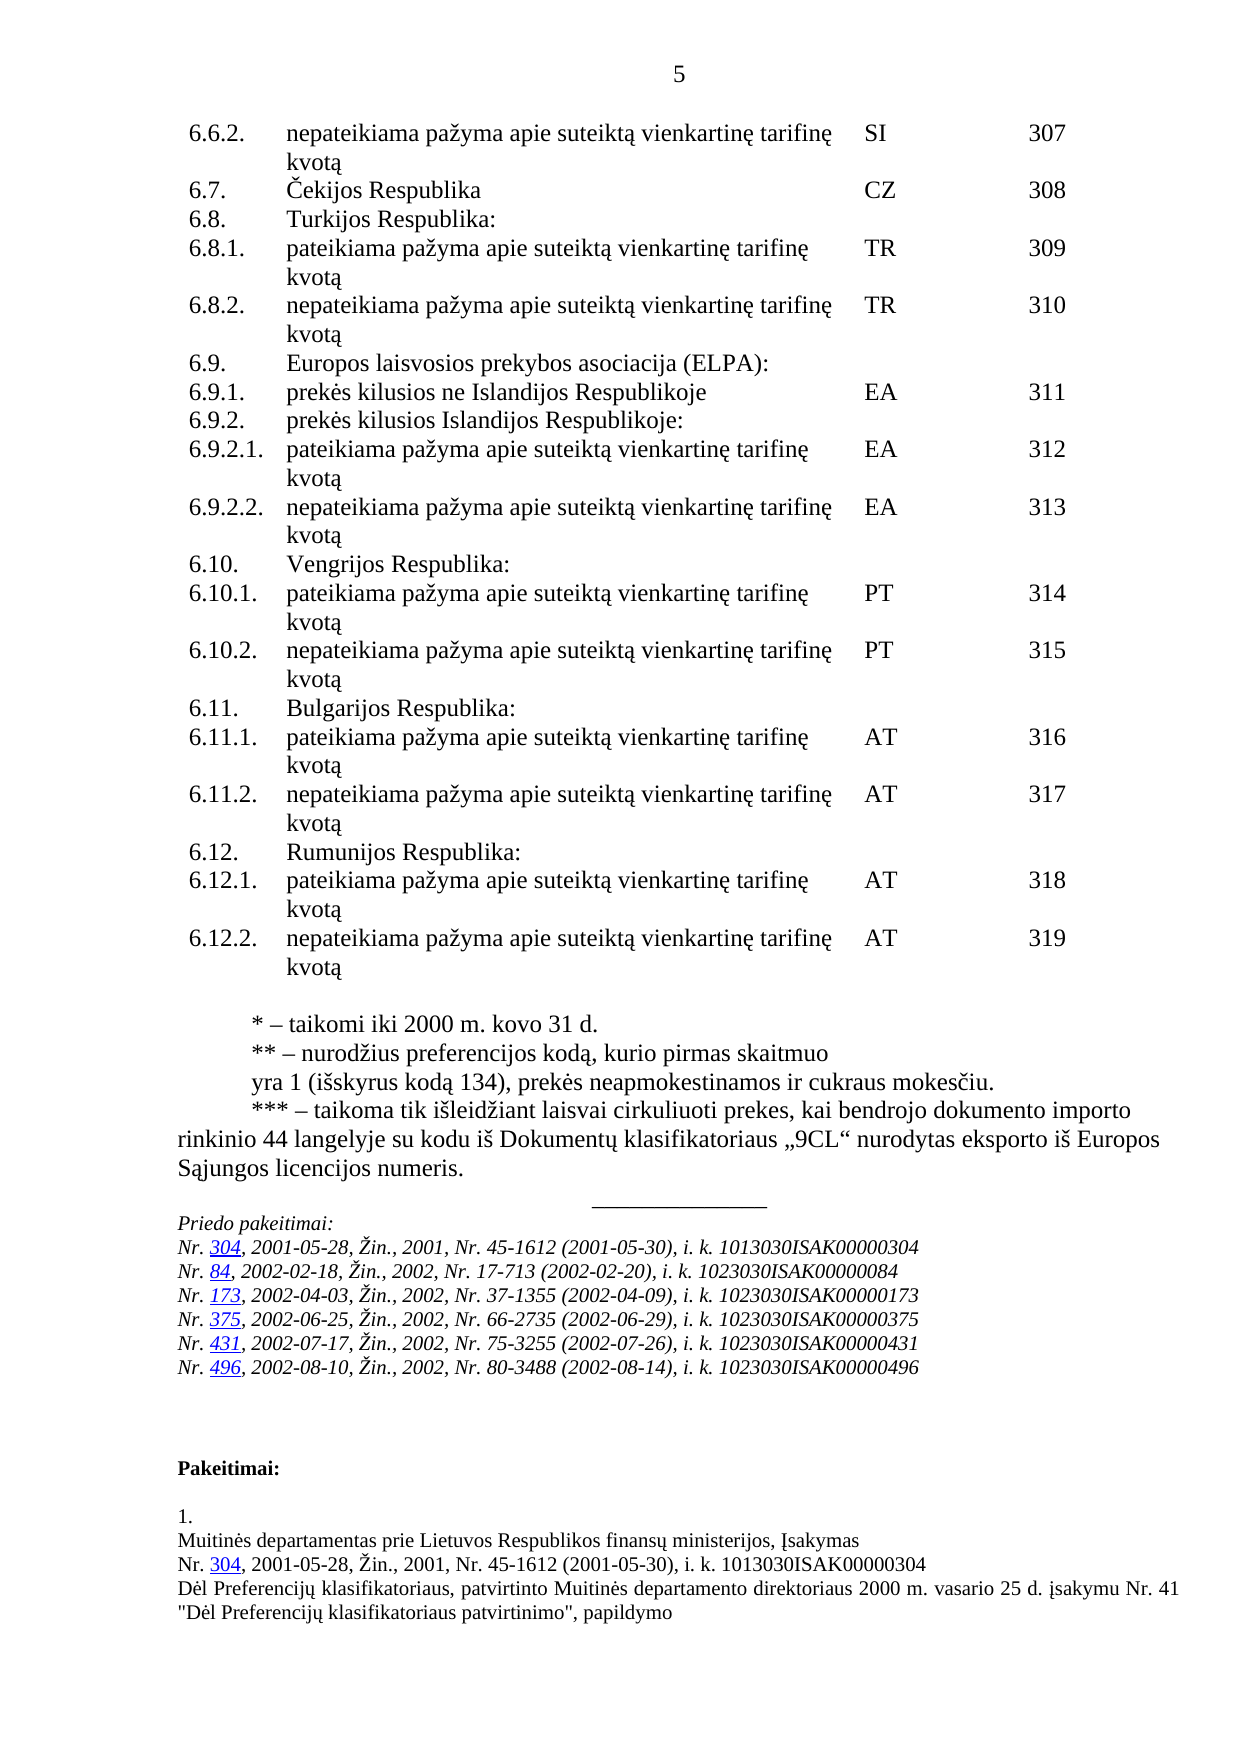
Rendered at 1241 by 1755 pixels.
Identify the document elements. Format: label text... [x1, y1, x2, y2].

table_cell [1017, 693, 1181, 722]
table_cell Čekijos Respublika [275, 176, 853, 204]
table_cell 6.11.2. [177, 779, 275, 837]
table_cell pateikiama pažyma apie suteiktą vienkartinę tarifinę kvotą [275, 866, 853, 923]
text Nr. 496, 2002-08-10, Žin., 2002, Nr. 80-3488 (2002-08-14), i. k. 1023030ISAK00000496 [177, 1355, 1181, 1379]
table_cell [853, 204, 1017, 233]
text * – taikomi iki 2000 m. kovo 31 d. [177, 1009, 1181, 1038]
table_cell [853, 837, 1017, 866]
text Nr. 375, 2002-06-25, Žin., 2002, Nr. 66-2735 (2002-06-29), i. k. 1023030ISAK00000375 [177, 1307, 1181, 1331]
table_cell 6.7. [177, 176, 275, 204]
table_cell AT [853, 866, 1017, 923]
table_cell pateikiama pažyma apie suteiktą vienkartinę tarifinę kvotą [275, 578, 853, 636]
table_cell 310 [1017, 291, 1181, 348]
table_cell [853, 348, 1017, 377]
table_cell 316 [1017, 722, 1181, 779]
table_cell 6.8. [177, 204, 275, 233]
table_cell prekės kilusios Islandijos Respublikoje: [275, 406, 853, 434]
table_cell nepateikiama pažyma apie suteiktą vienkartinę tarifinę kvotą [275, 118, 853, 176]
text Muitinės departamentas prie Lietuvos Respublikos finansų ministerijos, Įsakymas [177, 1528, 1181, 1552]
table_cell nepateikiama pažyma apie suteiktą vienkartinę tarifinę kvotą [275, 779, 853, 837]
table_cell pateikiama pažyma apie suteiktą vienkartinę tarifinę kvotą [275, 233, 853, 291]
table_cell 308 [1017, 176, 1181, 204]
table_cell SI [853, 118, 1017, 176]
table_cell 6.9.1. [177, 377, 275, 406]
table_cell pateikiama pažyma apie suteiktą vienkartinę tarifinę kvotą [275, 722, 853, 779]
table_cell prekės kilusios ne Islandijos Respublikoje [275, 377, 853, 406]
table_cell 309 [1017, 233, 1181, 291]
table_cell 6.10. [177, 549, 275, 578]
table_cell 6.8.1. [177, 233, 275, 291]
table_cell [1017, 837, 1181, 866]
table_cell 315 [1017, 636, 1181, 693]
table_cell [853, 693, 1017, 722]
table_cell CZ [853, 176, 1017, 204]
text Dėl Preferencijų klasifikatoriaus, patvirtinto Muitinės departamento direktoriaus 2000 m. vasario 25 d. įsakymu Nr. 41 "Dėl Preferencijų klasifikatoriaus patvirtinimo", papildymo [177, 1576, 1181, 1624]
table_cell Bulgarijos Respublika: [275, 693, 853, 722]
table_cell pateikiama pažyma apie suteiktą vienkartinę tarifinę kvotą [275, 434, 853, 492]
table_cell PT [853, 636, 1017, 693]
table_cell 6.12.1. [177, 866, 275, 923]
table_cell 319 [1017, 923, 1181, 981]
table_cell nepateikiama pažyma apie suteiktą vienkartinę tarifinę kvotą [275, 923, 853, 981]
table_cell 313 [1017, 492, 1181, 549]
table_cell 6.10.2. [177, 636, 275, 693]
text Nr. 304, 2001-05-28, Žin., 2001, Nr. 45-1612 (2001-05-30), i. k. 1013030ISAK00000304 [177, 1552, 1181, 1576]
table_cell 6.12.2. [177, 923, 275, 981]
table_cell 6.11.1. [177, 722, 275, 779]
table_cell Rumunijos Respublika: [275, 837, 853, 866]
table_cell Turkijos Respublika: [275, 204, 853, 233]
text yra 1 (išskyrus kodą 134), prekės neapmokestinamos ir cukraus mokesčiu. [177, 1067, 1181, 1096]
table_cell 6.8.2. [177, 291, 275, 348]
table_cell 312 [1017, 434, 1181, 492]
table_cell 311 [1017, 377, 1181, 406]
table_cell TR [853, 291, 1017, 348]
table_cell Vengrijos Respublika: [275, 549, 853, 578]
table_cell 6.11. [177, 693, 275, 722]
table_cell AT [853, 923, 1017, 981]
table_cell 6.12. [177, 837, 275, 866]
table_cell 6.9.2.2. [177, 492, 275, 549]
table_cell 6.6.2. [177, 118, 275, 176]
table_cell AT [853, 722, 1017, 779]
table_cell EA [853, 434, 1017, 492]
table_cell 307 [1017, 118, 1181, 176]
table_cell EA [853, 377, 1017, 406]
text Nr. 173, 2002-04-03, Žin., 2002, Nr. 37-1355 (2002-04-09), i. k. 1023030ISAK00000173 [177, 1283, 1181, 1307]
text Nr. 304, 2001-05-28, Žin., 2001, Nr. 45-1612 (2001-05-30), i. k. 1013030ISAK00000304 [177, 1235, 1181, 1259]
text Pakeitimai: [177, 1456, 1181, 1480]
text Nr. 84, 2002-02-18, Žin., 2002, Nr. 17-713 (2002-02-20), i. k. 1023030ISAK00000084 [177, 1259, 1181, 1283]
table_cell 6.9.2. [177, 406, 275, 434]
table_cell [1017, 204, 1181, 233]
table_cell [1017, 348, 1181, 377]
table_cell 6.10.1. [177, 578, 275, 636]
table_cell Europos laisvosios prekybos asociacija (ELPA): [275, 348, 853, 377]
text ______________ [177, 1182, 1181, 1211]
table_cell 317 [1017, 779, 1181, 837]
table_cell EA [853, 492, 1017, 549]
table_cell [1017, 406, 1181, 434]
table_cell 314 [1017, 578, 1181, 636]
table_cell [853, 406, 1017, 434]
text 1. [177, 1504, 1181, 1528]
table_cell AT [853, 779, 1017, 837]
table_cell [1017, 549, 1181, 578]
table_cell nepateikiama pažyma apie suteiktą vienkartinę tarifinę kvotą [275, 636, 853, 693]
table_cell nepateikiama pažyma apie suteiktą vienkartinę tarifinę kvotą [275, 291, 853, 348]
table_cell 6.9. [177, 348, 275, 377]
text *** – taikoma tik išleidžiant laisvai cirkuliuoti prekes, kai bendrojo dokumento importo rinkinio 44 langelyje su kodu iš Dokumentų klasifikatoriaus „9CL“ nurodytas eksporto iš Europos Sąjungos licencijos numeris. [177, 1096, 1181, 1182]
table_cell 318 [1017, 866, 1181, 923]
table_cell nepateikiama pažyma apie suteiktą vienkartinę tarifinę kvotą [275, 492, 853, 549]
text ** – nurodžius preferencijos kodą, kurio pirmas skaitmuo [177, 1038, 1181, 1067]
table_cell 6.9.2.1. [177, 434, 275, 492]
table_cell [853, 549, 1017, 578]
table_cell TR [853, 233, 1017, 291]
text Nr. 431, 2002-07-17, Žin., 2002, Nr. 75-3255 (2002-07-26), i. k. 1023030ISAK00000431 [177, 1331, 1181, 1355]
text Priedo pakeitimai: [177, 1211, 1181, 1235]
table_cell PT [853, 578, 1017, 636]
